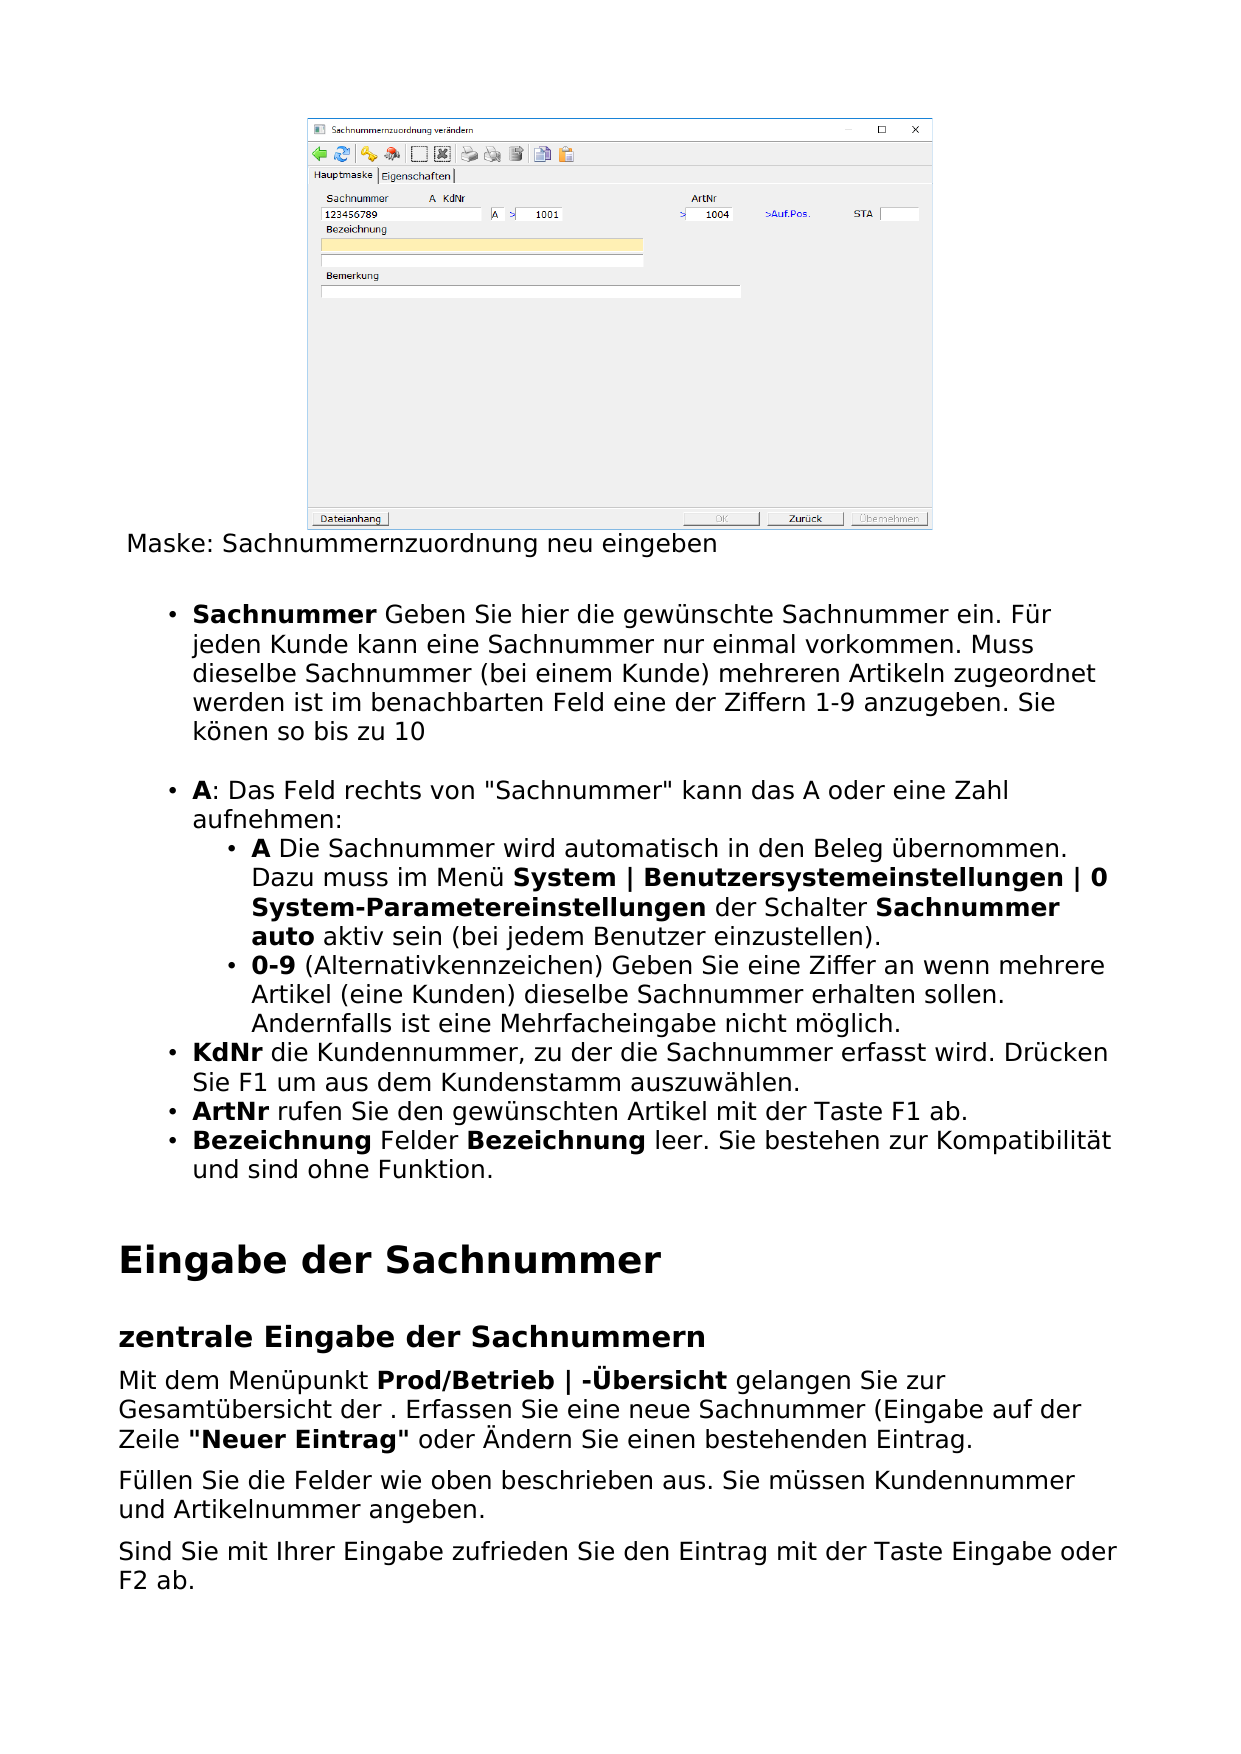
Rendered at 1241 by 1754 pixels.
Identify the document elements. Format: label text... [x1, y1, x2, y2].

text Mit dem Menüpunkt Prod/Betrieb | -Übersicht gelangen Sie zur Gesamtübersicht der . Erfassen Sie eine neue Sachnummer (Eingabe auf der Zeile "Neuer Eintrag" oder Ändern Sie einen bestehenden Eintrag. [118, 1366, 1122, 1454]
subtitle Eingabe der Sachnummer [118, 1239, 1122, 1282]
list KdNr die Kundennummer, zu der die Sachnummer erfasst wird. Drücken Sie F1 um aus dem Kundenstamm auszuwählen. [177, 1038, 1122, 1097]
list A: Das Feld rechts von "Sachnummer" kann das A oder eine Zahl aufnehmen: [177, 776, 1122, 834]
text Sind Sie mit Ihrer Eingabe zufrieden Sie den Eintrag mit der Taste Eingabe oder F2 ab. [118, 1537, 1122, 1596]
list 0-9 (Alternativkennzeichen) Geben Sie eine Ziffer an wenn mehrere Artikel (eine Kunden) dieselbe Sachnummer erhalten sollen. Andernfalls ist eine Mehrfacheingabe nicht möglich. [236, 951, 1122, 1038]
list A Die Sachnummer wird automatisch in den Beleg übernommen. Dazu muss im Menü System | Benutzersystemeinstellungen | 0 System-Parametereinstellungen der Schalter Sachnummer auto aktiv sein (bei jedem Benutzer einzustellen). [236, 834, 1122, 951]
list Bezeichnung Felder Bezeichnung leer. Sie bestehen zur Kompatibilität und sind ohne Funktion. [177, 1126, 1122, 1184]
text Maske: Sachnummernzuordnung neu eingeben [118, 118, 1122, 559]
subtitle zentrale Eingabe der Sachnummern [118, 1320, 1122, 1354]
list ArtNr rufen Sie den gewünschten Artikel mit der Taste F1 ab. [177, 1097, 1122, 1126]
list Sachnummer Geben Sie hier die gewünschte Sachnummer ein. Für jeden Kunde kann eine Sachnummer nur einmal vorkommen. Muss dieselbe Sachnummer (bei einem Kunde) mehreren Artikeln zugeordnet werden ist im benachbarten Feld eine der Ziffern 1-9 anzugeben. Sie könen so bis zu 10 [177, 601, 1122, 747]
picture [307, 118, 933, 530]
text Füllen Sie die Felder wie oben beschrieben aus. Sie müssen Kundennummer und Artikelnummer angeben. [118, 1466, 1122, 1525]
